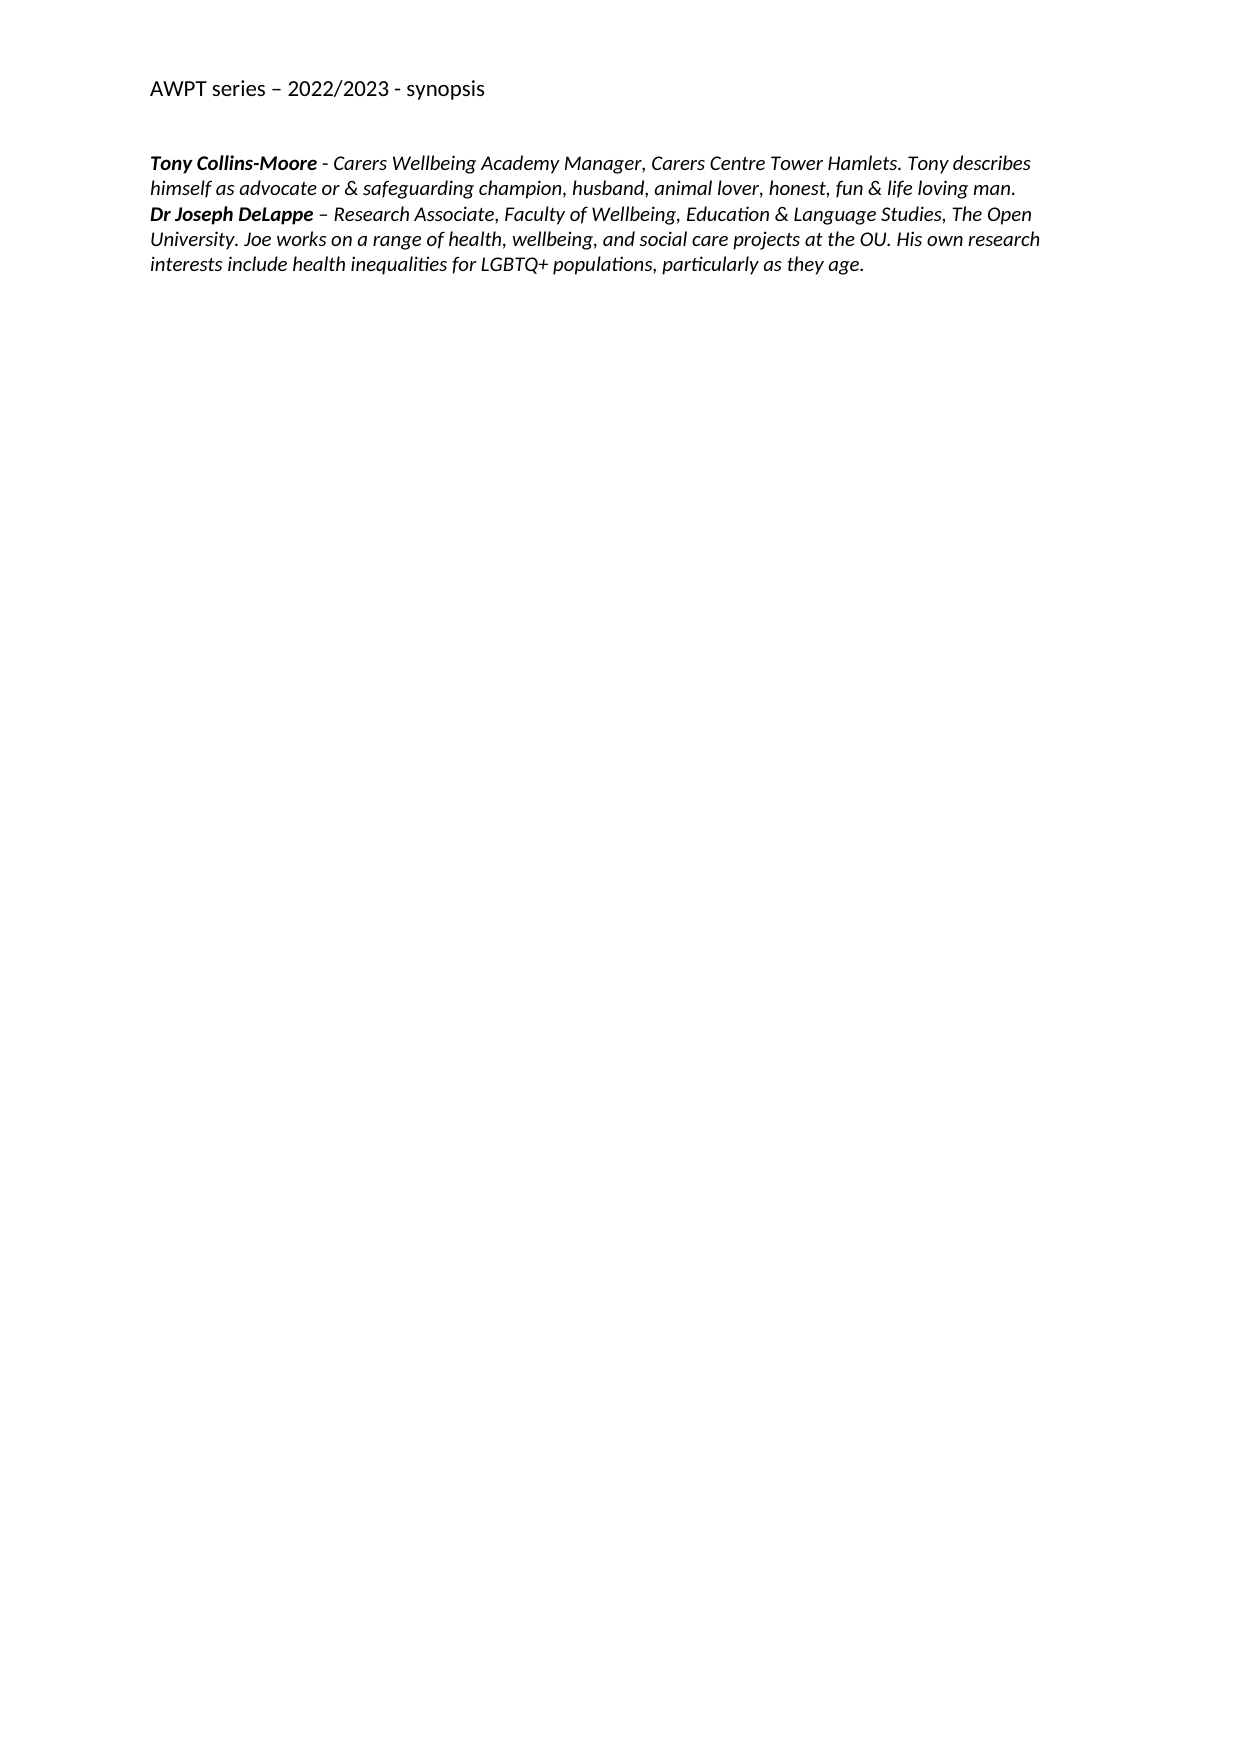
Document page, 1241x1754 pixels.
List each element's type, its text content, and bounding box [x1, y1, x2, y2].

text Dr Joseph DeLappe – Research Associate, Faculty of Wellbeing, Education & Language Studies, The Open University. Joe works on a range of health, wellbeing, and social care projects at the OU. His own research interests include health inequalities for LGBTQ+ populations, particularly as they age. [150, 201, 1090, 277]
text Tony Collins-Moore - Carers Wellbeing Academy Manager, Carers Centre Tower Hamlets. Tony describes himself as advocate or & safeguarding champion, husband, animal lover, honest, fun & life loving man. [150, 150, 1090, 201]
